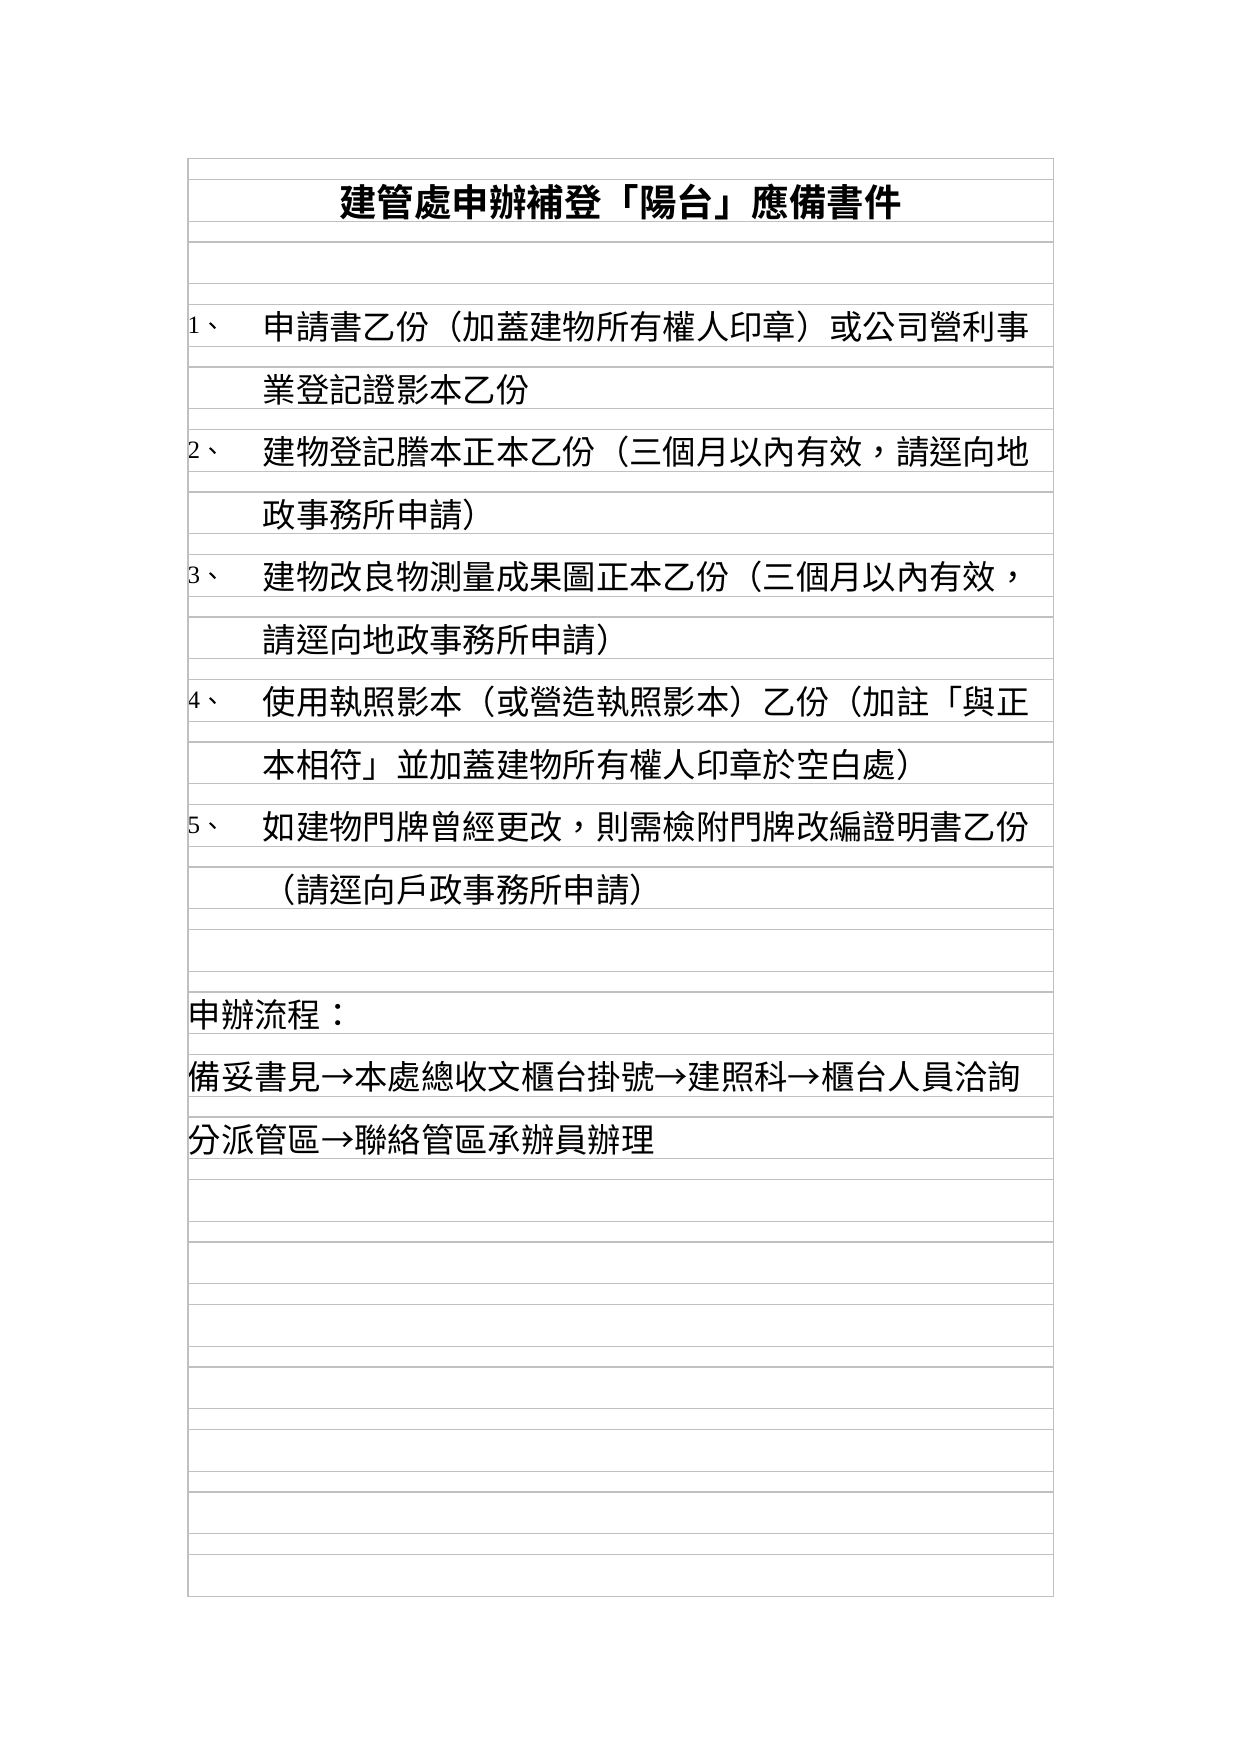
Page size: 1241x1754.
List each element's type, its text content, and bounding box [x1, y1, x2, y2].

list [189, 347, 1053, 366]
text [189, 159, 1053, 179]
list 政事務所申請） [189, 493, 1053, 533]
list 申請書乙份（加蓋建物所有權人印章）或公司營利事 [189, 305, 1053, 346]
text [189, 1034, 1053, 1054]
list [189, 284, 1053, 304]
text 建管處申辦補登「陽台」應備書件 [189, 180, 1053, 221]
list [189, 847, 1053, 866]
list [189, 597, 1053, 616]
list [189, 722, 1053, 741]
list [189, 472, 1053, 491]
list 本相符」並加蓋建物所有權人印章於空白處） [189, 743, 1053, 783]
list 請逕向地政事務所申請） [189, 618, 1053, 658]
list （請逕向戶政事務所申請） [189, 868, 1053, 908]
text 備妥書見→本處總收文櫃台掛號→建照科→櫃台人員洽詢 [189, 1055, 1053, 1096]
list [189, 784, 1053, 804]
text 申辦流程： [189, 993, 1053, 1033]
list 如建物門牌曾經更改，則需檢附門牌改編證明書乙份 [189, 805, 1053, 846]
text 分派管區→聯絡管區承辦員辦理 [189, 1118, 1053, 1158]
text [189, 1097, 1053, 1116]
list 使用執照影本（或營造執照影本）乙份（加註「與正 [189, 680, 1053, 721]
list [189, 534, 1053, 554]
text [189, 972, 1053, 991]
list 建物登記謄本正本乙份（三個月以內有效，請逕向地 [189, 430, 1053, 471]
list [189, 409, 1053, 429]
list [189, 659, 1053, 679]
list 業登記證影本乙份 [189, 368, 1053, 408]
list 建物改良物測量成果圖正本乙份（三個月以內有效， [189, 555, 1053, 596]
